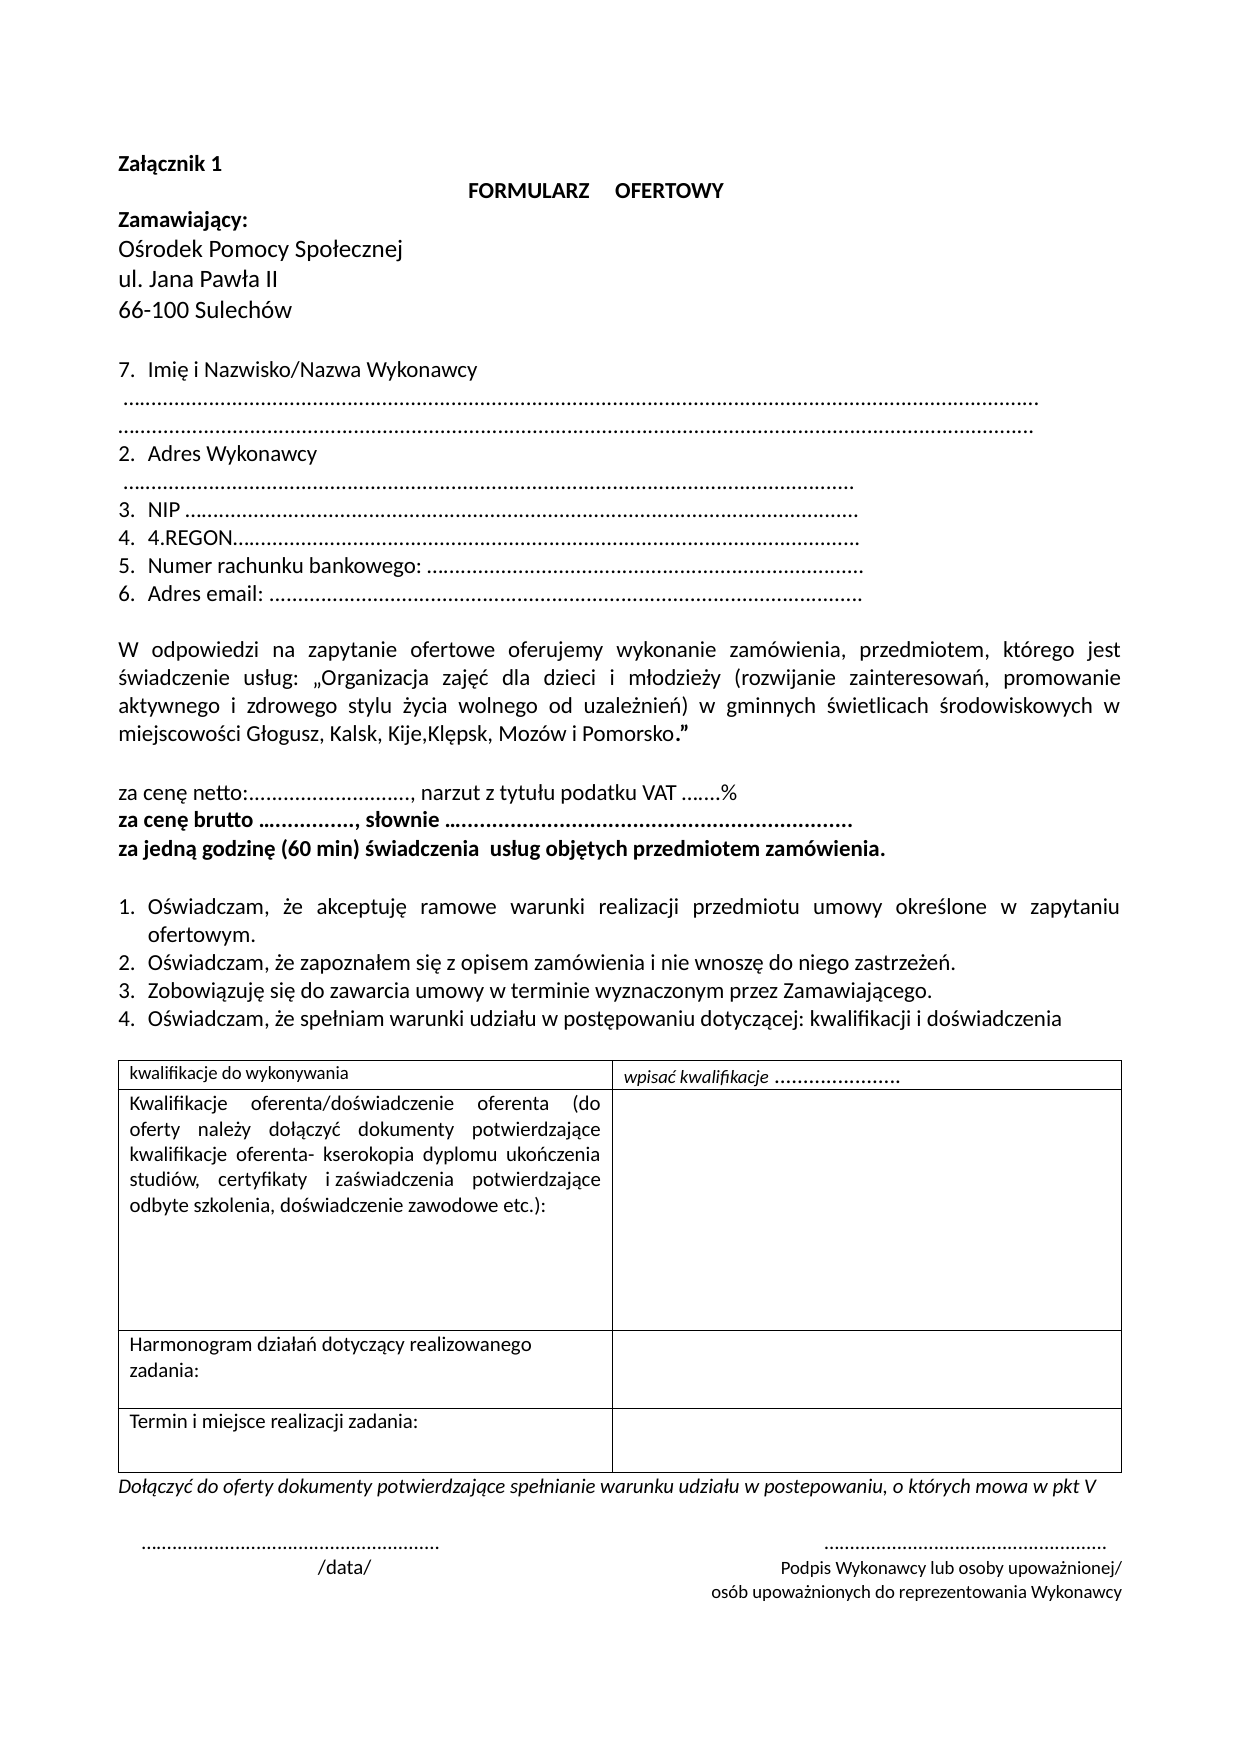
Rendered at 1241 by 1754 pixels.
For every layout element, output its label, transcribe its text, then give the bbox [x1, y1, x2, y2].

text ul. Jana Pawła II [118, 263, 1122, 294]
text …............................................................................................................................................................ [118, 411, 1122, 439]
text 66-100 Sulechów [118, 294, 1122, 324]
table_cell Termin i miejsce realizacji zadania: [119, 1409, 612, 1472]
text …............................................................................................................................................................ [118, 383, 1122, 411]
list Adres email: ....................................................................................................... [118, 579, 1122, 607]
list Oświadczam, że akceptuję ramowe warunki realizacji przedmiotu umowy określone w zapytaniu ofertowym. [118, 892, 1122, 948]
text Dołączyć do oferty dokumenty potwierdzające spełnianie warunku udziału w postepowaniu, o których mowa w pkt V [118, 1473, 1122, 1499]
text za jedną godzinę (60 min) świadczenia usług objętych przedmiotem zamówienia. [118, 834, 1122, 862]
text …............................................................................................................................ [118, 467, 1122, 495]
text /data/ Podpis Wykonawcy lub osoby upoważnionej/ [118, 1554, 1122, 1580]
text Załącznik 1 [118, 149, 1122, 177]
table_header wpisać kwalifikacje ...................... [613, 1061, 1121, 1089]
table_cell [613, 1331, 1121, 1408]
table_header kwalifikacje do wykonywania [119, 1061, 612, 1089]
text osób upoważnionych do reprezentowania Wykonawcy [561, 1580, 1122, 1603]
list Adres Wykonawcy [118, 439, 1122, 467]
table_cell Harmonogram działań dotyczący realizowanego zadania: [119, 1331, 612, 1408]
text za cenę brutto …............., słownie …................................................................ [118, 806, 1122, 834]
list Numer rachunku bankowego: …......................................................................... [118, 551, 1122, 579]
text Zamawiający: [118, 205, 1122, 233]
table_cell [613, 1409, 1121, 1472]
text …...................................................... …................................................... [118, 1529, 1122, 1554]
table_cell [613, 1090, 1121, 1330]
text W odpowiedzi na zapytanie ofertowe oferujemy wykonanie zamówienia, przedmiotem, którego jest świadczenie usług: „Organizacja zajęć dla dzieci i młodzieży (rozwijanie zainteresowań, promowanie aktywnego i zdrowego stylu życia wolnego od uzależnień) w gminnych świetlicach środowiskowych w miejscowości Głogusz, Kalsk, Kije,Klępsk, Mozów i Pomorsko.” [118, 635, 1122, 747]
list 4.REGON….......................................................................................................... [118, 523, 1122, 551]
list Oświadczam, że zapoznałem się z opisem zamówienia i nie wnoszę do niego zastrzeżeń. [118, 948, 1122, 976]
text za cenę netto:............................, narzut z tytułu podatku VAT …....% [118, 778, 1122, 806]
list Zobowiązuję się do zawarcia umowy w terminie wyznaczonym przez Zamawiającego. [118, 976, 1122, 1004]
list Oświadczam, że spełniam warunki udziału w postępowaniu dotyczącej: kwalifikacji i doświadczenia [118, 1004, 1122, 1032]
list Imię i Nazwisko/Nazwa Wykonawcy [118, 355, 1122, 383]
list NIP ….................................................................................................................. [118, 495, 1122, 523]
table_cell Kwalifikacje oferenta/doświadczenie oferenta (do oferty należy dołączyć dokumenty potwierdzające kwalifikacje oferenta- kserokopia dyplomu ukończenia studiów, certyfikaty i zaświadczenia potwierdzające odbyte szkolenia, doświadczenie zawodowe etc.): [119, 1090, 612, 1330]
text FORMULARZ OFERTOWY [118, 177, 1122, 205]
text Ośrodek Pomocy Społecznej [118, 233, 1122, 263]
